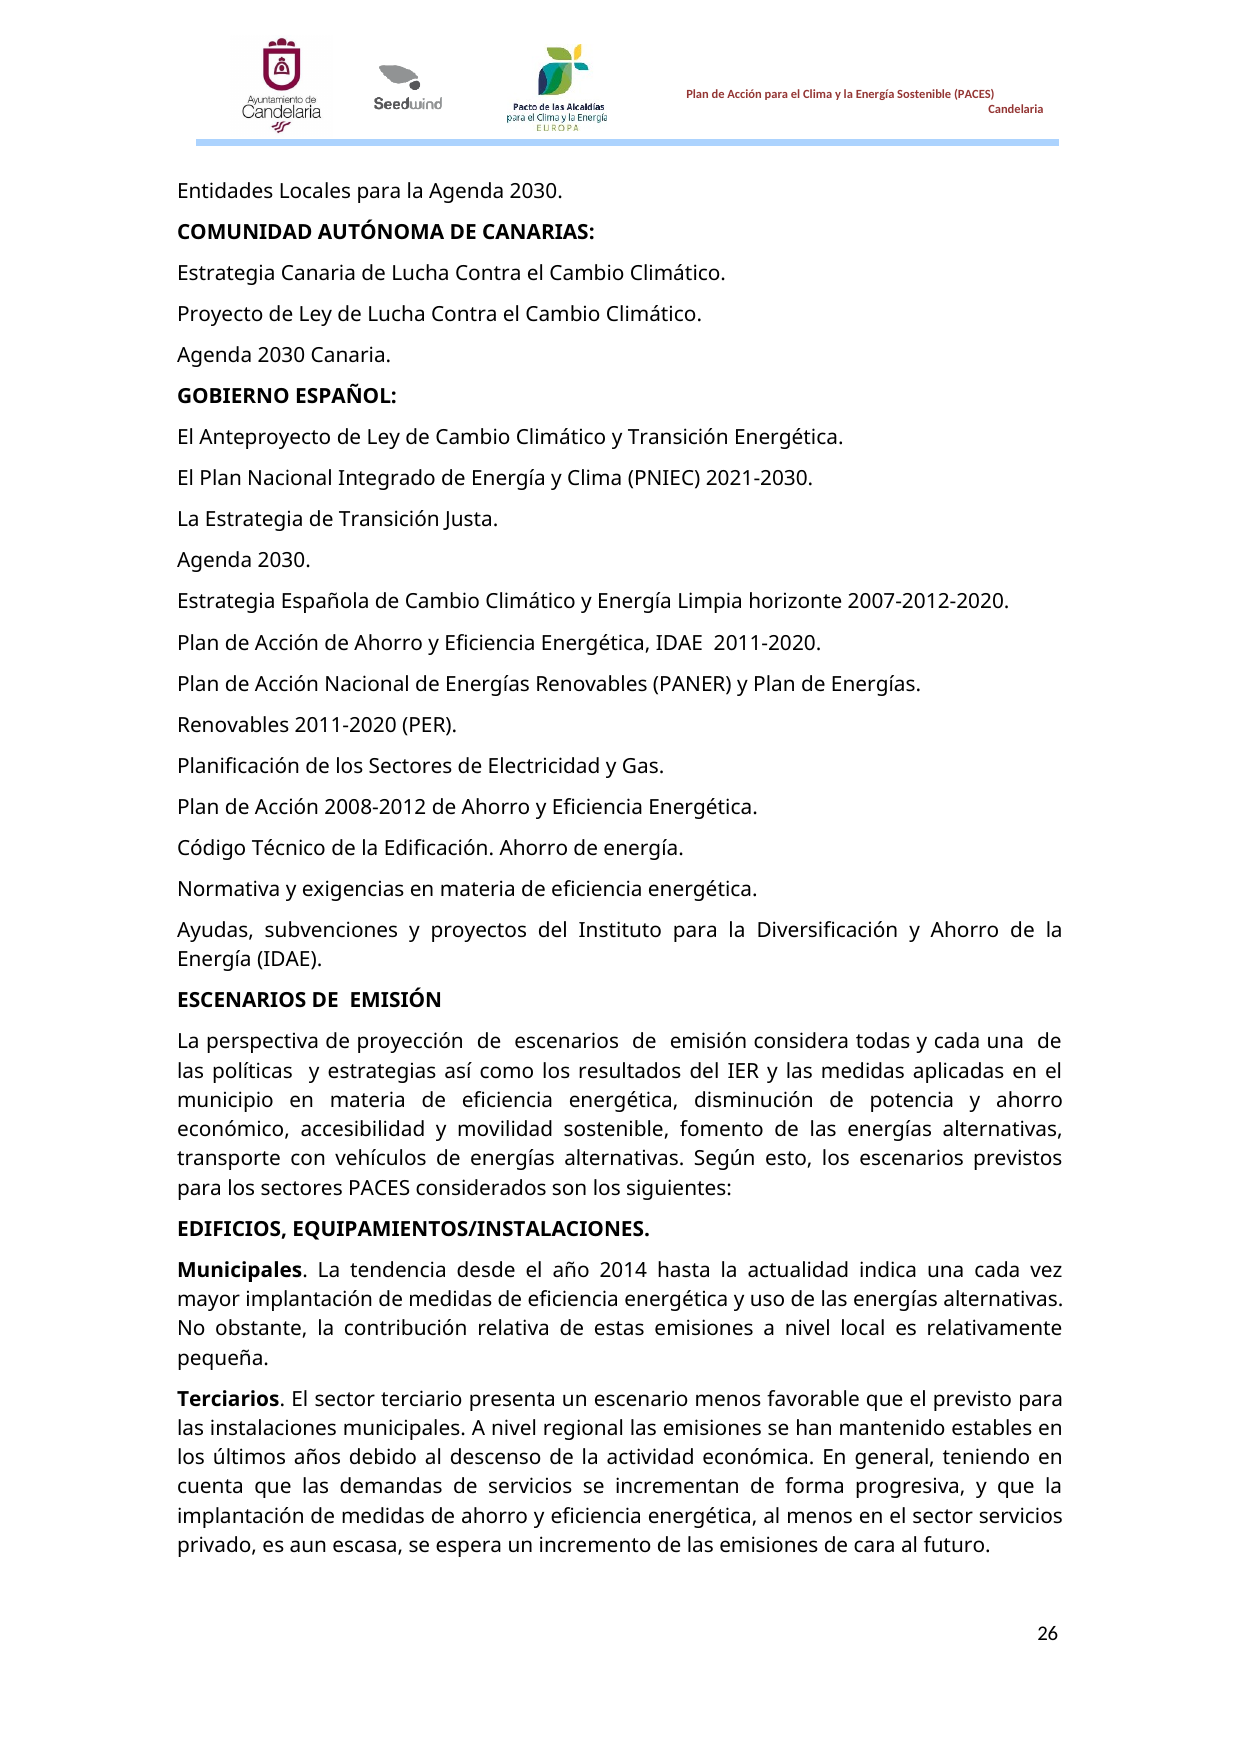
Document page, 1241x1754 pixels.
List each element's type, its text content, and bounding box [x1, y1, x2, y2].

text Renovables 2011-2020 (PER). [177, 710, 1064, 738]
text Plan de Acción de Ahorro y Eficiencia Energética, IDAE 2011-2020. [177, 628, 1064, 656]
text La perspectiva de proyección de escenarios de emisión considera todas y cada una de las políticas y estrategias así como los resultados del IER y las medidas aplicadas en el municipio en materia de eficiencia energética, disminución de potencia y ahorro económico, accesibilidad y movilidad sostenible, fomento de las energías alternativas, transporte con vehículos de energías alternativas. Según esto, los escenarios previstos para los sectores PACES considerados son los siguientes: [177, 1026, 1064, 1201]
text Plan de Acción 2008-2012 de Ahorro y Eficiencia Energética. [177, 792, 1064, 820]
text El Plan Nacional Integrado de Energía y Clima (PNIEC) 2021-2030. [177, 463, 1064, 492]
text El Anteproyecto de Ley de Cambio Climático y Transición Energética. [177, 422, 1064, 451]
text Estrategia Española de Cambio Climático y Energía Limpia horizonte 2007-2012-2020. [177, 587, 1064, 615]
text Código Técnico de la Edificación. Ahorro de energía. [177, 833, 1064, 861]
text ESCENARIOS DE EMISIÓN [177, 985, 1152, 1014]
text EDIFICIOS, EQUIPAMIENTOS/INSTALACIONES. [177, 1214, 1152, 1242]
text Ayudas, subvenciones y proyectos del Instituto para la Diversificación y Ahorro de la Energía (IDAE). [177, 915, 1064, 973]
text Plan de Acción Nacional de Energías Renovables (PANER) y Plan de Energías. [177, 669, 1064, 697]
text COMUNIDAD AUTÓNOMA DE CANARIAS: [177, 217, 1152, 246]
text Proyecto de Ley de Lucha Contra el Cambio Climático. [177, 299, 1064, 328]
text La Estrategia de Transición Justa. [177, 504, 1064, 533]
text Municipales. La tendencia desde el año 2014 hasta la actualidad indica una cada vez mayor implantación de medidas de eficiencia energética y uso de las energías alternativas. No obstante, la contribución relativa de estas emisiones a nivel local es relativamente pequeña. [177, 1255, 1064, 1371]
text GOBIERNO ESPAÑOL: [177, 381, 1152, 410]
text Agenda 2030. [177, 546, 1064, 574]
text Terciarios. El sector terciario presenta un escenario menos favorable que el previsto para las instalaciones municipales. A nivel regional las emisiones se han mantenido estables en los últimos años debido al descenso de la actividad económica. En general, teniendo en cuenta que las demandas de servicios se incrementan de forma progresiva, y que la implantación de medidas de ahorro y eficiencia energética, al menos en el sector servicios privado, es aun escasa, se espera un incremento de las emisiones de cara al futuro. [177, 1384, 1064, 1559]
text Normativa y exigencias en materia de eficiencia energética. [177, 874, 1064, 902]
text Entidades Locales para la Agenda 2030. [177, 176, 1064, 204]
text Planificación de los Sectores de Electricidad y Gas. [177, 751, 1064, 779]
text Estrategia Canaria de Lucha Contra el Cambio Climático. [177, 258, 1064, 287]
text Agenda 2030 Canaria. [177, 340, 1064, 369]
